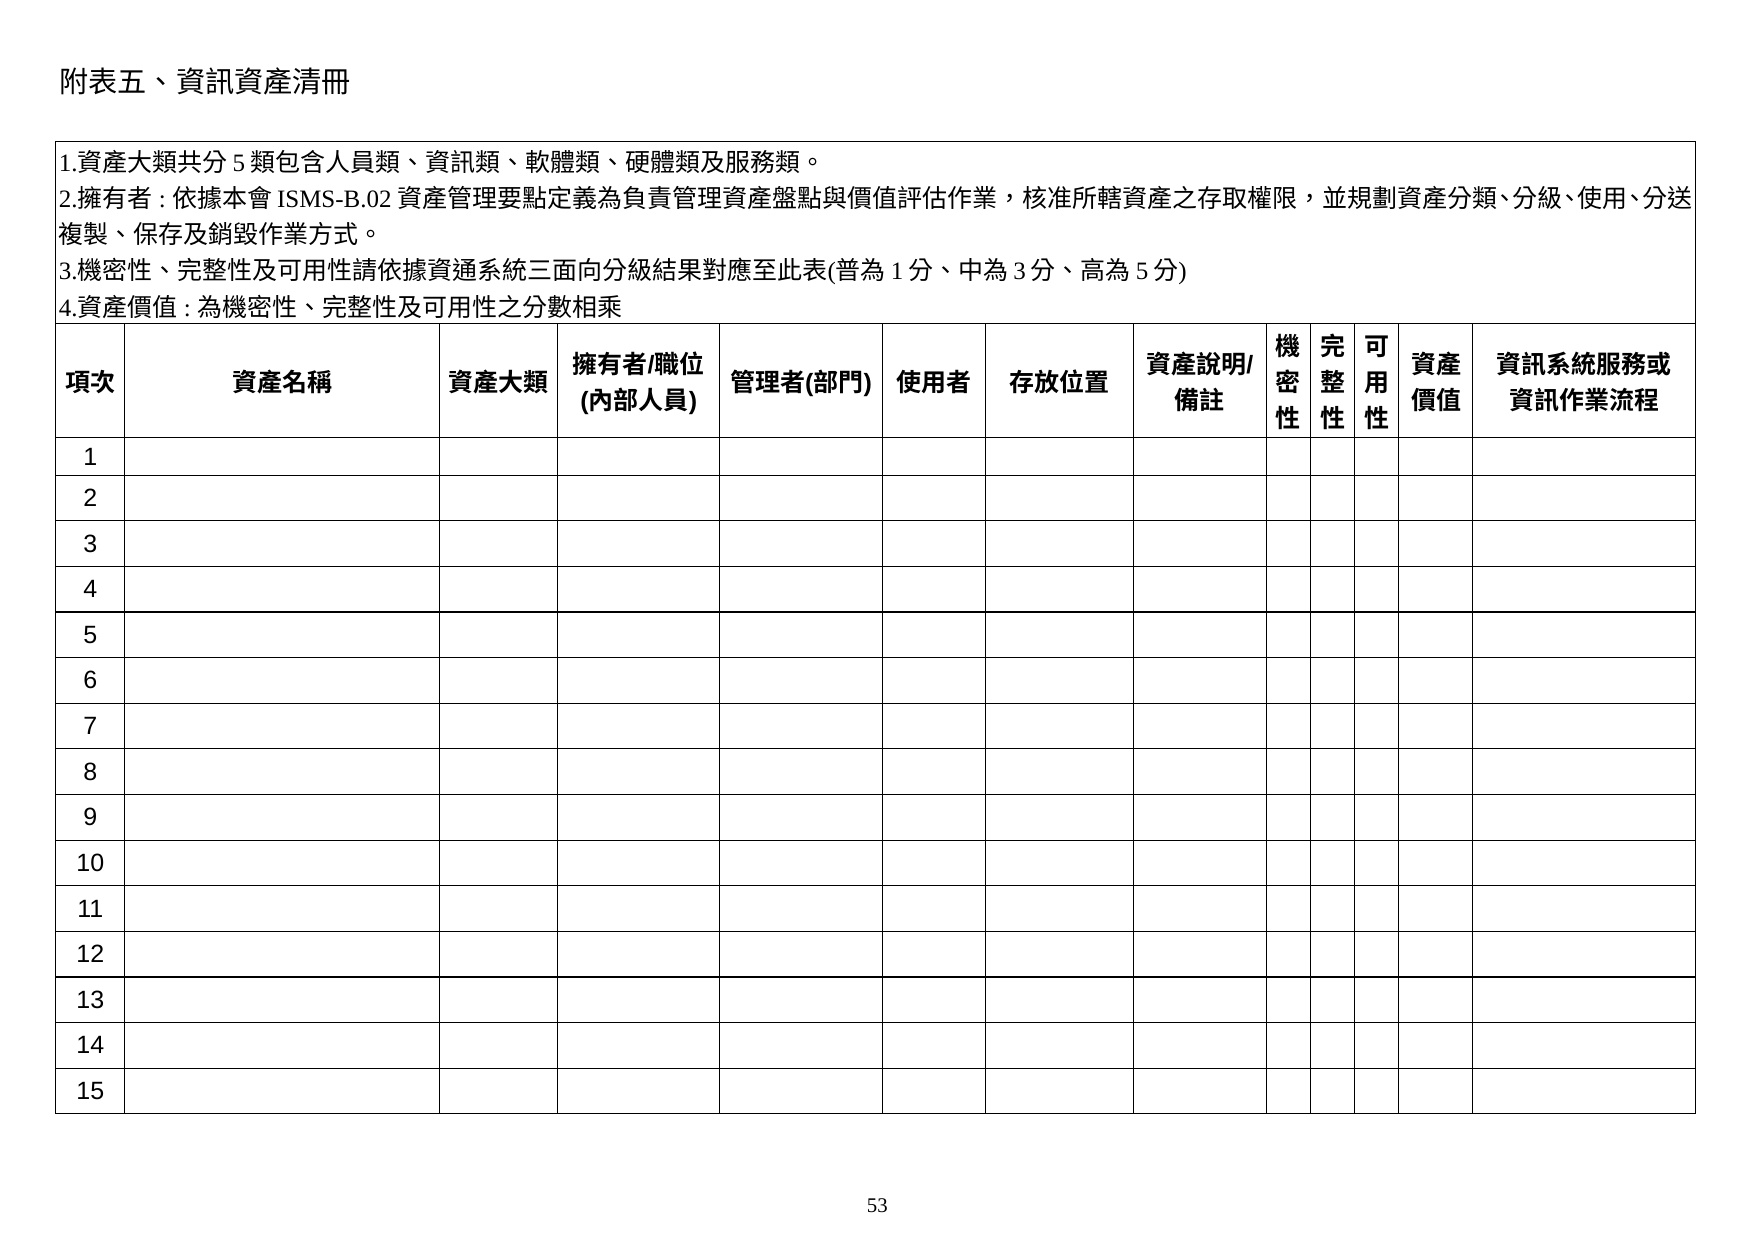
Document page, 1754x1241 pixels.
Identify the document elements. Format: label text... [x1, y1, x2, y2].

table_header 1.資產大類共分5類包含人員類、資訊類、軟體類、硬體類及服務類。 2.擁有者 : 依據本會ISMS-B.02 資產管理要點定義為負責管理資產盤點與價值評估作業，核准所轄資產之存取權限，並規劃資產分類、分級、使用、分送複製、保存及銷毀作業方式。 3.機密性、完整性及可用性請依據資通系統三面向分級結果對應至此表(普為1分、中為3分、高為5分) 4.資產價值 : 為機密性、完整性及可用性之分數相乘 [56, 142, 1695, 323]
table_cell [986, 658, 1133, 703]
table_cell [986, 1069, 1133, 1113]
table_cell [558, 978, 719, 1022]
table_cell [1134, 613, 1266, 657]
table_cell [1355, 932, 1398, 976]
table_cell [1473, 438, 1695, 474]
table_cell [1399, 476, 1472, 520]
table_cell [440, 886, 557, 931]
table_cell 15 [56, 1069, 124, 1113]
table_cell [1311, 476, 1354, 520]
table_cell [1399, 438, 1472, 474]
table_cell [1399, 658, 1472, 703]
table_cell [883, 704, 985, 748]
table_cell [1134, 567, 1266, 611]
table_cell 完整性 [1311, 324, 1354, 437]
table_cell [1399, 567, 1472, 611]
table_cell [986, 704, 1133, 748]
table_cell [440, 567, 557, 611]
table_cell [1355, 749, 1398, 794]
table_cell [558, 521, 719, 566]
table_cell [720, 438, 882, 474]
table_cell [720, 567, 882, 611]
table_cell [986, 438, 1133, 474]
table_cell [1134, 1069, 1266, 1113]
table_cell [1267, 521, 1310, 566]
table_cell [883, 749, 985, 794]
table_cell [1355, 1069, 1398, 1113]
table_cell [720, 658, 882, 703]
table_cell [720, 932, 882, 976]
table_cell [1473, 841, 1695, 885]
table_cell [720, 749, 882, 794]
table_cell [1134, 1023, 1266, 1068]
table_cell [125, 978, 439, 1022]
table_cell 擁有者/職位(內部人員) [558, 324, 719, 437]
table_cell [986, 613, 1133, 657]
table_cell [986, 978, 1133, 1022]
table_cell [1134, 476, 1266, 520]
table_cell 1 [56, 438, 124, 474]
table_cell [1311, 658, 1354, 703]
table_cell [883, 613, 985, 657]
table_cell [440, 1023, 557, 1068]
table_cell [986, 841, 1133, 885]
table_cell 存放位置 [986, 324, 1133, 437]
table_cell [720, 613, 882, 657]
table_cell [1355, 978, 1398, 1022]
table_cell 12 [56, 932, 124, 976]
table_cell [440, 932, 557, 976]
table_cell [125, 1069, 439, 1113]
table_cell [1267, 795, 1310, 839]
table_cell [720, 1069, 882, 1113]
table_cell [1311, 567, 1354, 611]
table_cell [1473, 749, 1695, 794]
table_cell [1399, 886, 1472, 931]
table_cell [883, 978, 985, 1022]
table_cell [986, 886, 1133, 931]
table_cell [720, 886, 882, 931]
table_cell 14 [56, 1023, 124, 1068]
table_cell [1473, 1069, 1695, 1113]
table_cell [1473, 567, 1695, 611]
table_cell [986, 476, 1133, 520]
table_cell [558, 841, 719, 885]
table_cell [1355, 658, 1398, 703]
table_cell [1267, 886, 1310, 931]
table_cell [125, 841, 439, 885]
table_cell 5 [56, 613, 124, 657]
table_cell [720, 1023, 882, 1068]
table_cell 資產名稱 [125, 324, 439, 437]
table_cell [125, 1023, 439, 1068]
table_cell 8 [56, 749, 124, 794]
table_cell [1267, 613, 1310, 657]
table_cell [883, 795, 985, 839]
table_cell [1399, 613, 1472, 657]
table_cell [125, 749, 439, 794]
table_cell 使用者 [883, 324, 985, 437]
table_cell [1473, 1023, 1695, 1068]
table_cell [125, 521, 439, 566]
table_cell [986, 749, 1133, 794]
table_cell [720, 841, 882, 885]
table_cell [986, 932, 1133, 976]
table_cell [125, 567, 439, 611]
table_cell [1473, 886, 1695, 931]
table_cell [1311, 749, 1354, 794]
table_cell [1134, 886, 1266, 931]
table_cell [1355, 613, 1398, 657]
table_cell [440, 613, 557, 657]
table_cell 資產大類 [440, 324, 557, 437]
table_cell [1134, 795, 1266, 839]
table_cell [1399, 795, 1472, 839]
table_cell [1134, 704, 1266, 748]
table_cell [1267, 1069, 1310, 1113]
table_cell [125, 438, 439, 474]
table_cell [1355, 841, 1398, 885]
table_cell [1267, 749, 1310, 794]
table_cell [1134, 658, 1266, 703]
table_cell [1399, 521, 1472, 566]
table_cell [1355, 567, 1398, 611]
table_cell [558, 1069, 719, 1113]
table_cell [1355, 521, 1398, 566]
table_cell [1267, 438, 1310, 474]
table_cell [558, 567, 719, 611]
table_cell 11 [56, 886, 124, 931]
table_cell [720, 704, 882, 748]
table_cell [440, 438, 557, 474]
table_cell [986, 1023, 1133, 1068]
table_cell [1134, 841, 1266, 885]
table_cell 13 [56, 978, 124, 1022]
table_cell [1355, 438, 1398, 474]
text 附表五、資訊資產清冊 [59, 59, 1695, 101]
table_cell [440, 978, 557, 1022]
table_cell [720, 978, 882, 1022]
table_cell [720, 521, 882, 566]
table_cell [1267, 658, 1310, 703]
table_cell [1134, 932, 1266, 976]
table_cell [1399, 749, 1472, 794]
table_cell [1399, 1023, 1472, 1068]
table_cell [1399, 704, 1472, 748]
table_cell [558, 795, 719, 839]
table_cell [1267, 704, 1310, 748]
table_cell [1473, 704, 1695, 748]
table_cell [125, 886, 439, 931]
table_cell [440, 749, 557, 794]
table_cell [558, 476, 719, 520]
table_cell [1355, 704, 1398, 748]
table_cell [1311, 978, 1354, 1022]
table_cell [558, 1023, 719, 1068]
table_cell [1355, 1023, 1398, 1068]
table_cell [558, 704, 719, 748]
table_cell [1355, 886, 1398, 931]
table_cell [986, 795, 1133, 839]
table_cell [558, 749, 719, 794]
table_cell 7 [56, 704, 124, 748]
table_cell [440, 795, 557, 839]
table_cell [1399, 978, 1472, 1022]
table_cell [1473, 932, 1695, 976]
table_cell [1311, 795, 1354, 839]
table_cell 資產價值 [1399, 324, 1472, 437]
table_cell [883, 1023, 985, 1068]
table_cell [440, 704, 557, 748]
table_cell 項次 [56, 324, 124, 437]
table_cell 機密性 [1267, 324, 1310, 437]
table_cell [1473, 658, 1695, 703]
table_cell [558, 886, 719, 931]
table_cell [1267, 476, 1310, 520]
table_cell [558, 613, 719, 657]
table_cell [1311, 613, 1354, 657]
table_cell [1267, 1023, 1310, 1068]
table_cell [1267, 978, 1310, 1022]
table_cell 2 [56, 476, 124, 520]
table_cell 資訊系統服務或 資訊作業流程 [1473, 324, 1695, 437]
table_cell [1267, 841, 1310, 885]
table_cell [883, 438, 985, 474]
table_cell [440, 658, 557, 703]
table_cell [1134, 438, 1266, 474]
table_cell [883, 932, 985, 976]
table_cell [1311, 521, 1354, 566]
table_cell [883, 567, 985, 611]
table_cell [558, 438, 719, 474]
table_cell [1311, 886, 1354, 931]
table_cell 資產說明/備註 [1134, 324, 1266, 437]
table_cell 可用性 [1355, 324, 1398, 437]
table_cell [883, 476, 985, 520]
table_cell [440, 841, 557, 885]
table_cell [883, 658, 985, 703]
table_cell [125, 658, 439, 703]
table_cell [1399, 932, 1472, 976]
table_cell 9 [56, 795, 124, 839]
table_cell [883, 1069, 985, 1113]
table_cell [1267, 567, 1310, 611]
table_cell [883, 886, 985, 931]
table_cell [1134, 749, 1266, 794]
table_cell [1311, 932, 1354, 976]
table_cell [1473, 613, 1695, 657]
table_cell [1355, 476, 1398, 520]
table_cell [558, 932, 719, 976]
table_cell [883, 521, 985, 566]
table_cell [883, 841, 985, 885]
table_cell 6 [56, 658, 124, 703]
table_cell [720, 476, 882, 520]
table_cell [1355, 795, 1398, 839]
table_cell [125, 613, 439, 657]
table_cell [1311, 1069, 1354, 1113]
table_cell [1473, 978, 1695, 1022]
table_cell [558, 658, 719, 703]
table_cell [986, 567, 1133, 611]
table_cell 10 [56, 841, 124, 885]
table_cell [986, 521, 1133, 566]
table_cell [125, 476, 439, 520]
table_cell [1473, 795, 1695, 839]
table_cell [125, 704, 439, 748]
table_cell [1134, 521, 1266, 566]
table_cell [1399, 841, 1472, 885]
table_cell [125, 795, 439, 839]
table_cell 4 [56, 567, 124, 611]
table_cell [1311, 1023, 1354, 1068]
table_cell [440, 1069, 557, 1113]
table_cell [1311, 704, 1354, 748]
table_cell [1311, 438, 1354, 474]
table_cell [125, 932, 439, 976]
table_cell [1399, 1069, 1472, 1113]
table_cell [1267, 932, 1310, 976]
table_cell [1473, 476, 1695, 520]
table_cell [1134, 978, 1266, 1022]
table_cell 管理者(部門) [720, 324, 882, 437]
table_cell [1473, 521, 1695, 566]
table_cell [440, 521, 557, 566]
table_cell 3 [56, 521, 124, 566]
table_cell [720, 795, 882, 839]
table_cell [440, 476, 557, 520]
table_cell [1311, 841, 1354, 885]
